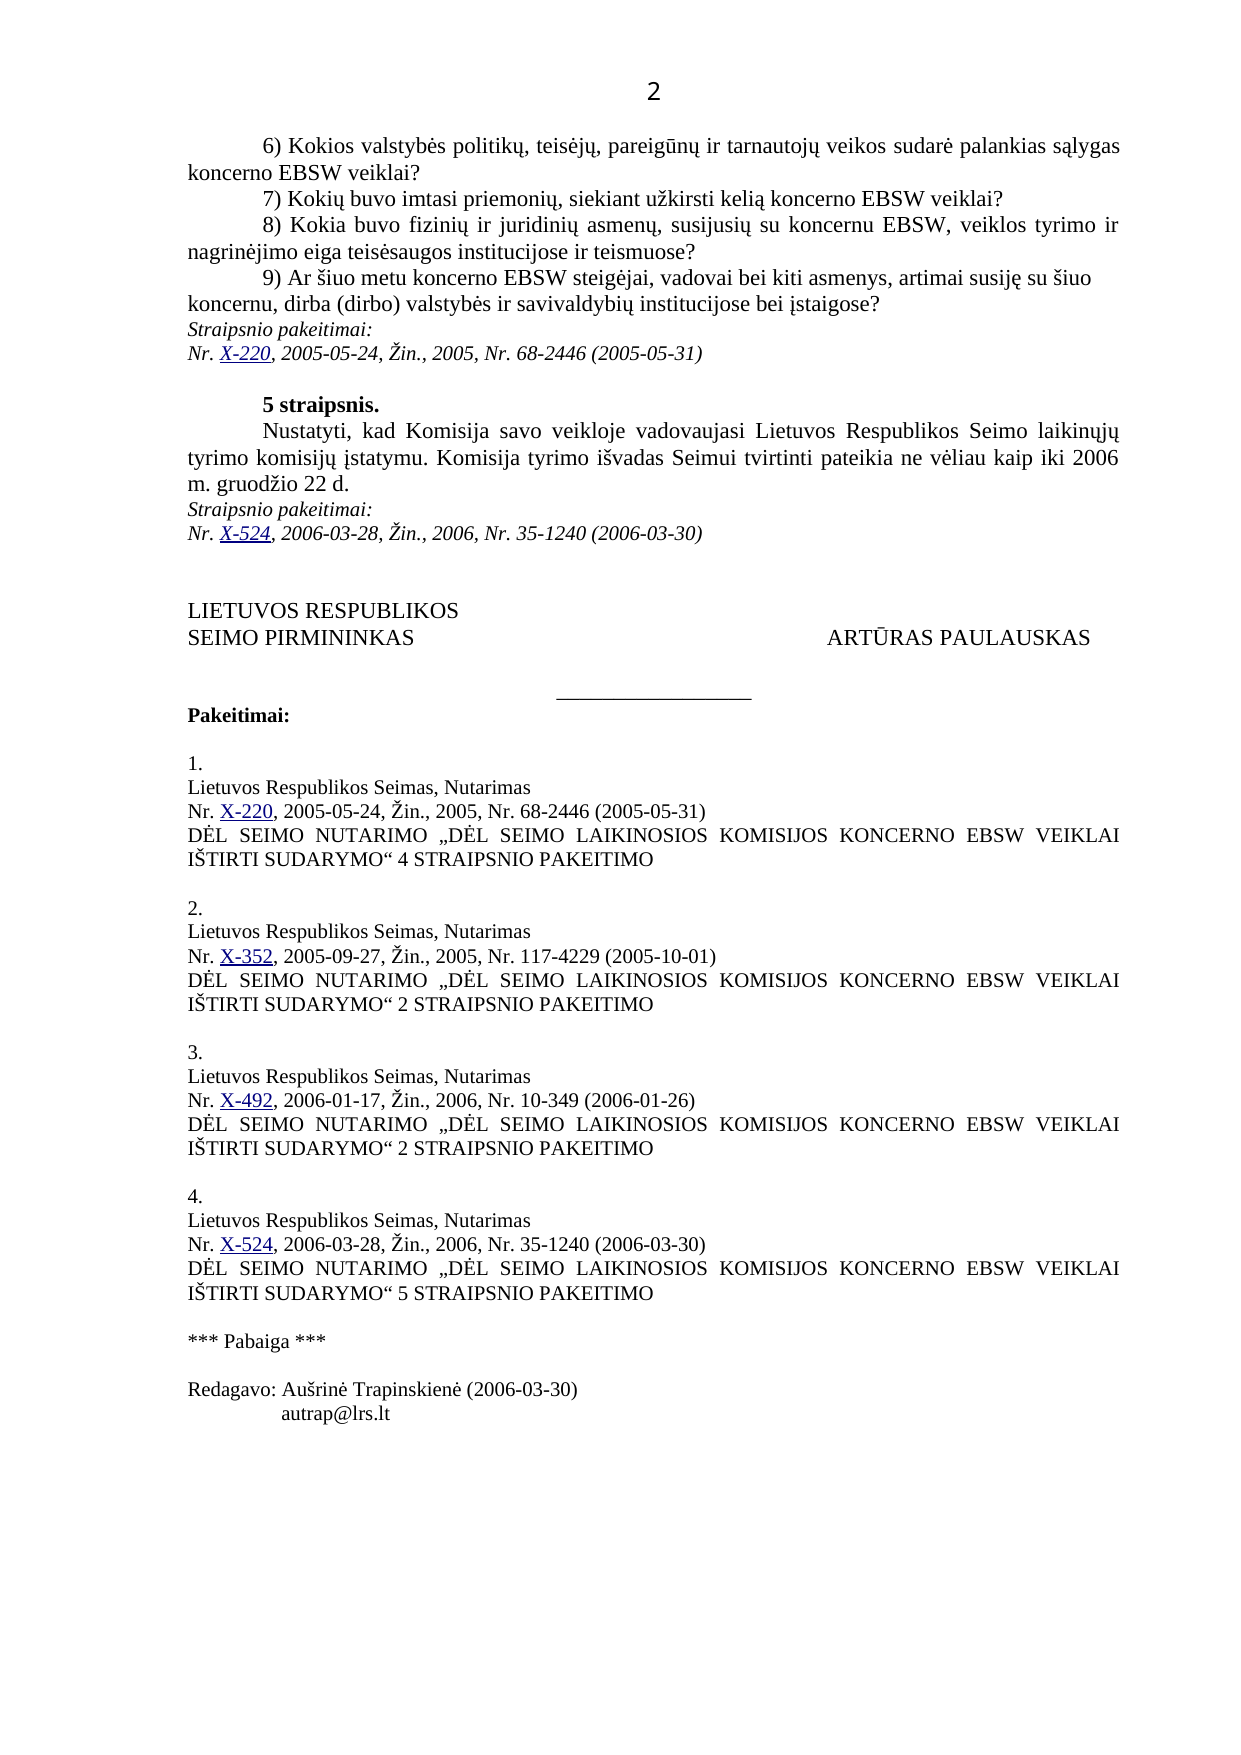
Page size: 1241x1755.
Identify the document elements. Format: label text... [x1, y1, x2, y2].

text 8) Kokia buvo fizinių ir juridinių asmenų, susijusių su koncernu EBSW, veiklos tyrimo ir nagrinėjimo eiga teisėsaugos institucijose ir teismuose? [187, 211, 1120, 264]
text Straipsnio pakeitimai: [187, 317, 1120, 341]
text Straipsnio pakeitimai: [187, 497, 1120, 521]
text LIETUVOS RESPUBLIKOS [187, 597, 1120, 624]
text 4. [187, 1184, 1120, 1208]
text 9) Ar šiuo metu koncerno EBSW steigėjai, vadovai bei kiti asmenys, artimai susiję su šiuo koncernu, dirba (dirbo) valstybės ir savivaldybių institucijose bei įstaigose? [187, 264, 1120, 317]
text Pakeitimai: [187, 703, 1120, 727]
text 7) Kokių buvo imtasi priemonių, siekiant užkirsti kelią koncerno EBSW veiklai? [187, 185, 1120, 211]
text *** Pabaiga *** [187, 1328, 1120, 1353]
text Lietuvos Respublikos Seimas, Nutarimas [187, 775, 1120, 799]
text Lietuvos Respublikos Seimas, Nutarimas [187, 1064, 1120, 1088]
text 3. [187, 1040, 1120, 1064]
text Nr. X-492, 2006-01-17, Žin., 2006, Nr. 10-349 (2006-01-26) [187, 1088, 1120, 1112]
text Nr. X-220, 2005-05-24, Žin., 2005, Nr. 68-2446 (2005-05-31) [187, 799, 1120, 823]
text _________________ [187, 677, 1120, 703]
text 2. [187, 895, 1120, 919]
text DĖL SEIMO NUTARIMO „DĖL SEIMO LAIKINOSIOS KOMISIJOS KONCERNO EBSW VEIKLAI IŠTIRTI SUDARYMO“ 2 STRAIPSNIO PAKEITIMO [187, 968, 1120, 1016]
text Nustatyti, kad Komisija savo veikloje vadovaujasi Lietuvos Respublikos Seimo laikinųjų tyrimo komisijų įstatymu. Komisija tyrimo išvadas Seimui tvirtinti pateikia ne vėliau kaip iki 2006 m. gruodžio 22 d. [187, 418, 1120, 497]
text DĖL SEIMO NUTARIMO „DĖL SEIMO LAIKINOSIOS KOMISIJOS KONCERNO EBSW VEIKLAI IŠTIRTI SUDARYMO“ 5 STRAIPSNIO PAKEITIMO [187, 1256, 1120, 1304]
text Nr. X-524, 2006-03-28, Žin., 2006, Nr. 35-1240 (2006-03-30) [187, 521, 1120, 545]
text DĖL SEIMO NUTARIMO „DĖL SEIMO LAIKINOSIOS KOMISIJOS KONCERNO EBSW VEIKLAI IŠTIRTI SUDARYMO“ 2 STRAIPSNIO PAKEITIMO [187, 1112, 1120, 1160]
text SEIMO PIRMININKAS ARTŪRAS PAULAUSKAS [187, 624, 1120, 650]
text Redagavo: Aušrinė Trapinskienė (2006-03-30) [187, 1377, 1120, 1401]
text 1. [187, 751, 1120, 775]
text 5 straipsnis. [187, 391, 1120, 418]
text Nr. X-220, 2005-05-24, Žin., 2005, Nr. 68-2446 (2005-05-31) [187, 341, 1120, 365]
text Lietuvos Respublikos Seimas, Nutarimas [187, 1208, 1120, 1232]
text Nr. X-352, 2005-09-27, Žin., 2005, Nr. 117-4229 (2005-10-01) [187, 943, 1120, 968]
text Lietuvos Respublikos Seimas, Nutarimas [187, 919, 1120, 943]
text 6) Kokios valstybės politikų, teisėjų, pareigūnų ir tarnautojų veikos sudarė palankias sąlygas koncerno EBSW veiklai? [187, 132, 1120, 185]
text autrap@lrs.lt [187, 1401, 1120, 1425]
text DĖL SEIMO NUTARIMO „DĖL SEIMO LAIKINOSIOS KOMISIJOS KONCERNO EBSW VEIKLAI IŠTIRTI SUDARYMO“ 4 STRAIPSNIO PAKEITIMO [187, 823, 1120, 871]
text Nr. X-524, 2006-03-28, Žin., 2006, Nr. 35-1240 (2006-03-30) [187, 1232, 1120, 1256]
